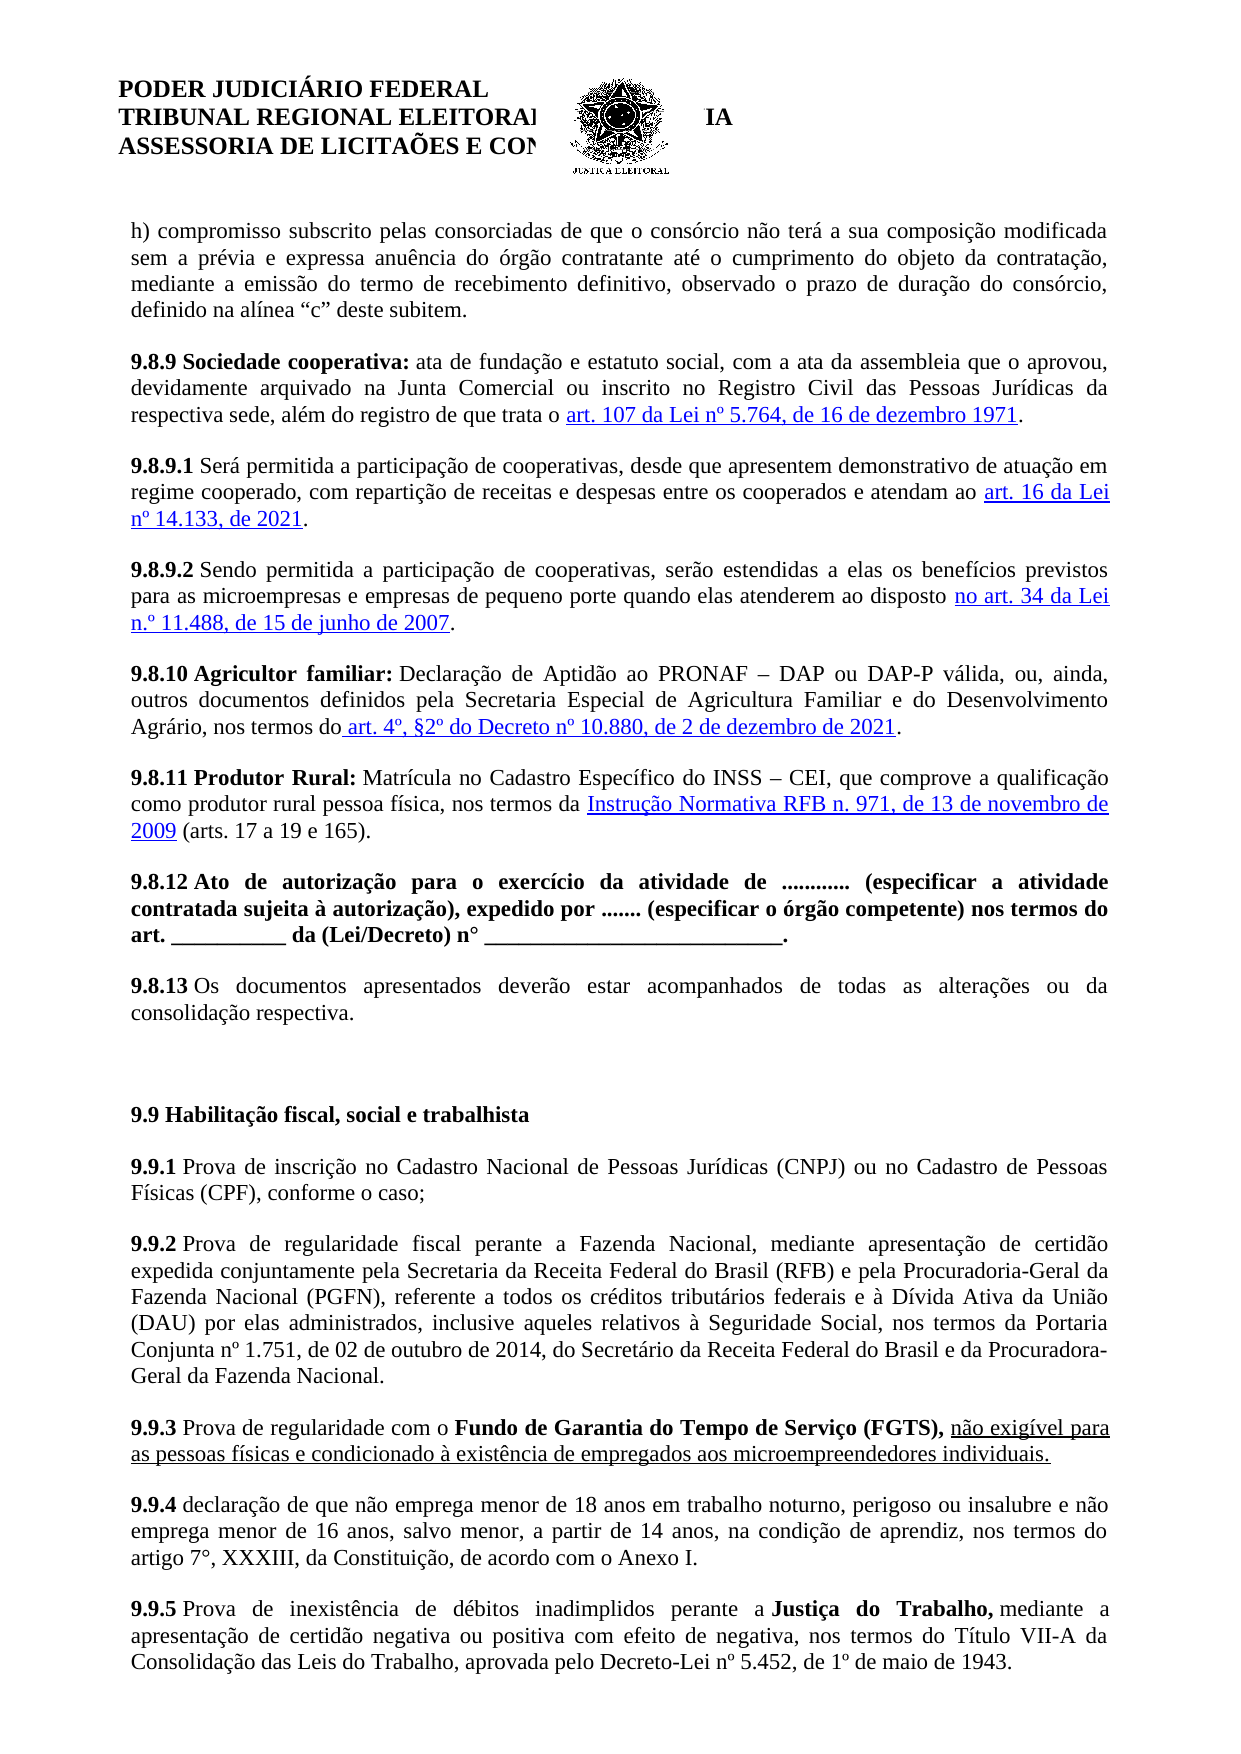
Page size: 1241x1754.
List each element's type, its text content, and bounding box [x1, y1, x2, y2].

text 9.9.4 declaração de que não emprega menor de 18 anos em trabalho noturno, perigoso ou insalubre e não emprega menor de 16 anos, salvo menor, a partir de 14 anos, na condição de aprendiz, nos termos do artigo 7°, XXXIII, da Constituição, de acordo com o Anexo I. [131, 1491, 1110, 1570]
text 9.9.1 Prova de inscrição no Cadastro Nacional de Pessoas Jurídicas (CNPJ) ou no Cadastro de Pessoas Físicas (CPF), conforme o caso; [131, 1153, 1110, 1205]
text 9.9.3 Prova de regularidade com o Fundo de Garantia do Tempo de Serviço (FGTS), não exigível para as pessoas físicas e condicionado à existência de empregados aos microempreendedores individuais. [131, 1413, 1110, 1466]
text 9.8.9.1 Será permitida a participação de cooperativas, desde que apresentem demonstrativo de atuação em regime cooperado, com repartição de receitas e despesas entre os cooperados e atendam ao art. 16 da Lei nº 14.133, de 2021. [131, 452, 1110, 531]
text 9.9.5 Prova de inexistência de débitos inadimplidos perante a Justiça do Trabalho, mediante a apresentação de certidão negativa ou positiva com efeito de negativa, nos termos do Título VII-A da Consolidação das Leis do Trabalho, aprovada pelo Decreto-Lei nº 5.452, de 1º de maio de 1943. [131, 1595, 1110, 1674]
text 9.8.9 Sociedade cooperativa: ata de fundação e estatuto social, com a ata da assembleia que o aprovou, devidamente arquivado na Junta Comercial ou inscrito no Registro Civil das Pessoas Jurídicas da respectiva sede, além do registro de que trata o art. 107 da Lei nº 5.764, de 16 de dezembro 1971. [131, 348, 1110, 427]
text 9.8.9.2 Sendo permitida a participação de cooperativas, serão estendidas a elas os benefícios previstos para as microempresas e empresas de pequeno porte quando elas atenderem ao disposto no art. 34 da Lei n.º 11.488, de 15 de junho de 2007. [131, 556, 1110, 635]
text h) compromisso subscrito pelas consorciadas de que o consórcio não terá a sua composição modificada sem a prévia e expressa anuência do órgão contratante até o cumprimento do objeto da contratação, mediante a emissão do termo de recebimento definitivo, observado o prazo de duração do consórcio, definido na alínea “c” deste subitem. [131, 217, 1110, 323]
text 9.8.13 Os documentos apresentados deverão estar acompanhados de todas as alterações ou da consolidação respectiva. [131, 972, 1110, 1025]
text 9.9.2 Prova de regularidade fiscal perante a Fazenda Nacional, mediante apresentação de certidão expedida conjuntamente pela Secretaria da Receita Federal do Brasil (RFB) e pela Procuradoria-Geral da Fazenda Nacional (PGFN), referente a todos os créditos tributários federais e à Dívida Ativa da União (DAU) por elas administrados, inclusive aqueles relativos à Seguridade Social, nos termos da Portaria Conjunta nº 1.751, de 02 de outubro de 2014, do Secretário da Receita Federal do Brasil e da Procuradora-Geral da Fazenda Nacional. [131, 1230, 1110, 1388]
text 9.8.12 Ato de autorização para o exercício da atividade de ............ (especificar a atividade contratada sujeita à autorização), expedido por ....... (especificar o órgão competente) nos termos do art. __________ da (Lei/Decreto) n° __________________________. [131, 868, 1110, 947]
text 9.8.10 Agricultor familiar: Declaração de Aptidão ao PRONAF – DAP ou DAP-P válida, ou, ainda, outros documentos definidos pela Secretaria Especial de Agricultura Familiar e do Desenvolvimento Agrário, nos termos do art. 4º, §2º do Decreto nº 10.880, de 2 de dezembro de 2021. [131, 660, 1110, 739]
text 9.8.11 Produtor Rural: Matrícula no Cadastro Específico do INSS – CEI, que comprove a qualificação como produtor rural pessoa física, nos termos da Instrução Normativa RFB n. 971, de 13 de novembro de 2009 (arts. 17 a 19 e 165). [131, 764, 1110, 843]
text 9.9 Habilitação fiscal, social e trabalhista [131, 1101, 1110, 1128]
